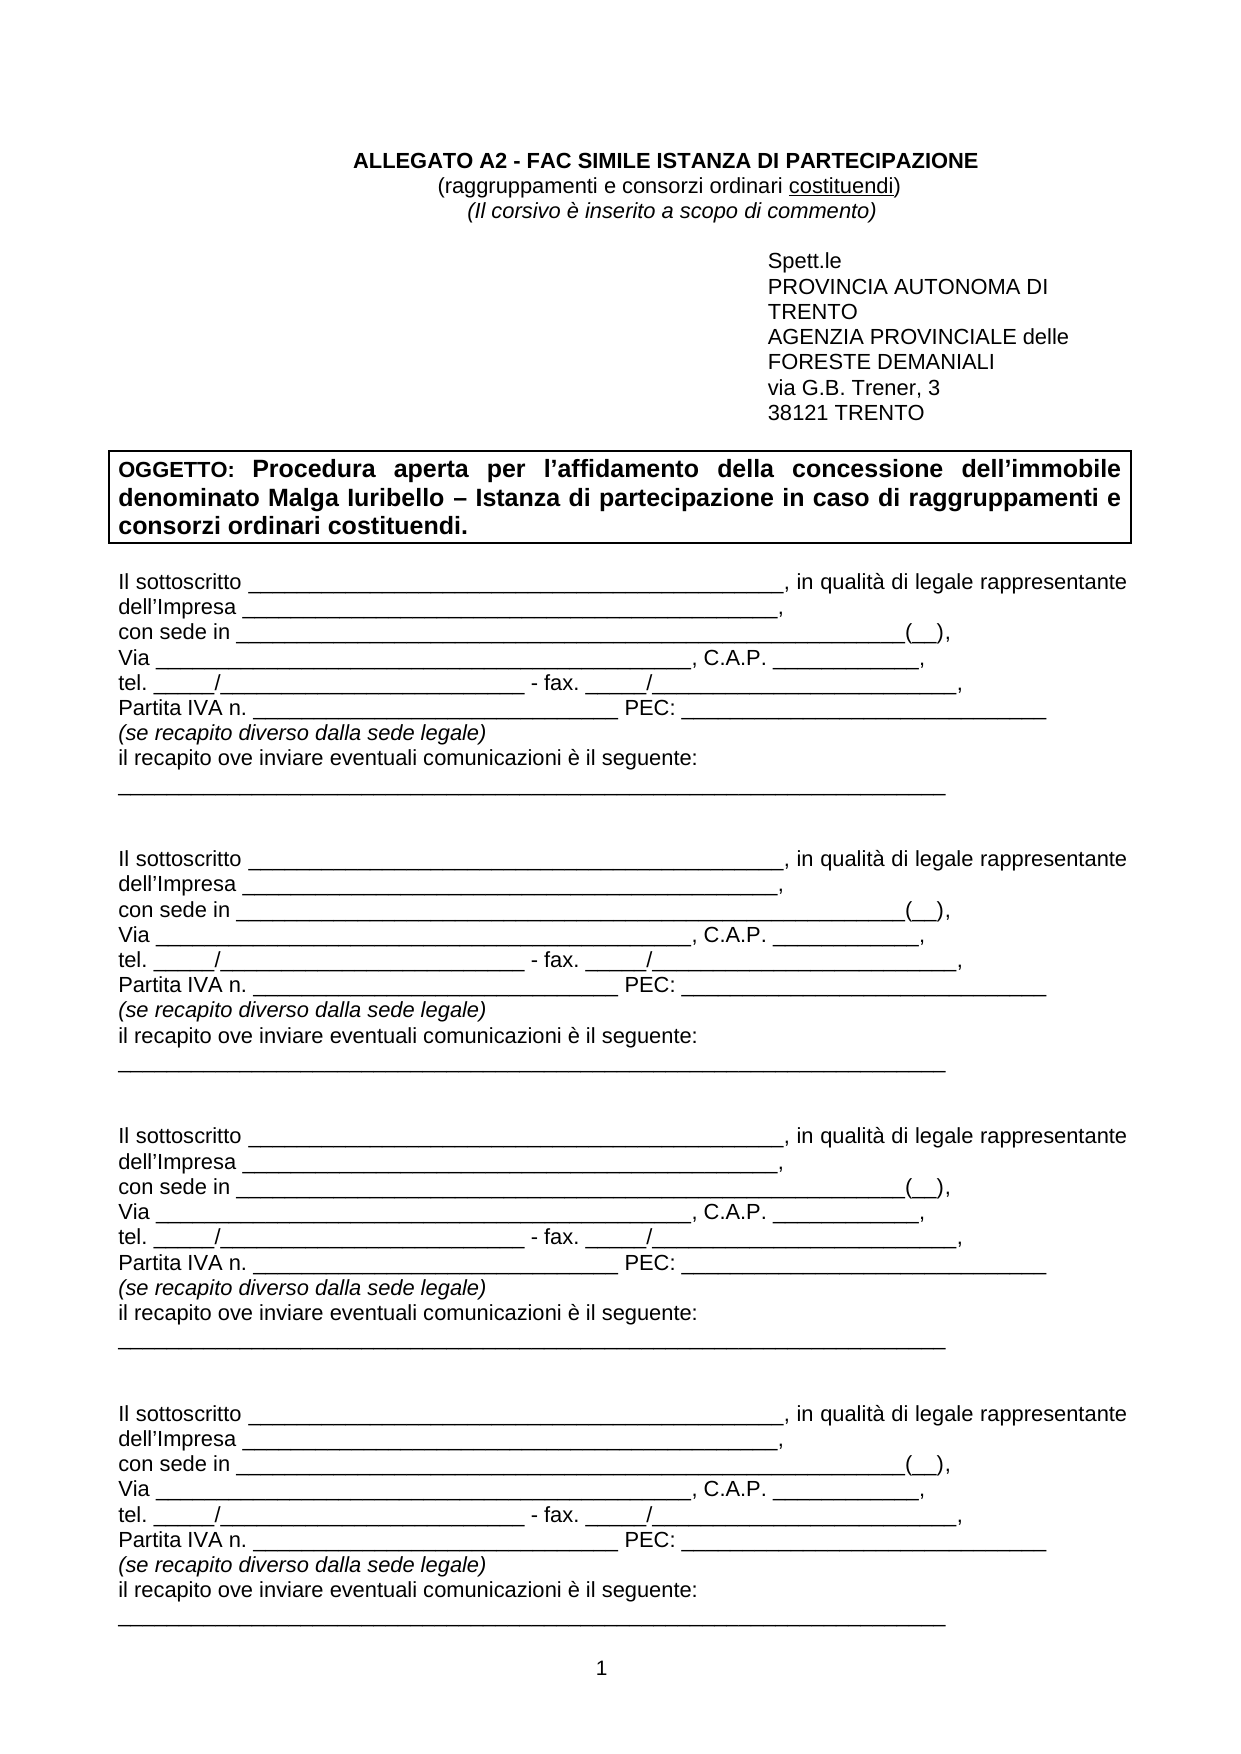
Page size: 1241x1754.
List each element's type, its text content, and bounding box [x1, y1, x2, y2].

text ____________________________________________________________________ [118, 1048, 1122, 1073]
text Il sottoscritto ____________________________________________, in qualità di legale rappresentante dell’Impresa ____________________________________________, [118, 1401, 1128, 1451]
text (raggruppamenti e consorzi ordinari costituendi) [118, 173, 1226, 198]
text (se recapito diverso dalla sede legale) [118, 720, 1122, 745]
text tel. _____/_________________________ - fax. _____/_________________________, [118, 947, 1128, 972]
text AGENZIA PROVINCIALE delle FORESTE DEMANIALI [768, 324, 1122, 374]
text (se recapito diverso dalla sede legale) [118, 1275, 1122, 1300]
text con sede in _______________________________________________________(__), [118, 1174, 1128, 1199]
text OGGETTO: Procedura aperta per l’affidamento della concessione dell’immobile denominato Malga Iuribello – Istanza di partecipazione in caso di raggruppamenti e consorzi ordinari costituendi. [110, 452, 1130, 542]
text Via ____________________________________________, C.A.P. ____________, [118, 1476, 1128, 1502]
text 38121 TRENTO [768, 400, 1122, 425]
text (Il corsivo è inserito a scopo di commento) [118, 198, 1226, 223]
text Via ____________________________________________, C.A.P. ____________, [118, 922, 1128, 947]
text con sede in _______________________________________________________(__), [118, 619, 1128, 644]
text tel. _____/_________________________ - fax. _____/_________________________, [118, 1224, 1128, 1249]
text Partita IVA n. ______________________________ PEC: ______________________________ [118, 1249, 1128, 1275]
text il recapito ove inviare eventuali comunicazioni è il seguente: [118, 1577, 1122, 1602]
text ____________________________________________________________________ [118, 771, 1122, 796]
text (se recapito diverso dalla sede legale) [118, 1552, 1122, 1577]
text Via ____________________________________________, C.A.P. ____________, [118, 644, 1128, 670]
text ____________________________________________________________________ [118, 1325, 1122, 1350]
text (se recapito diverso dalla sede legale) [118, 997, 1122, 1023]
text Il sottoscritto ____________________________________________, in qualità di legale rappresentante dell’Impresa ____________________________________________, [118, 569, 1128, 619]
text tel. _____/_________________________ - fax. _____/_________________________, [118, 670, 1128, 695]
text PROVINCIA AUTONOMA DI TRENTO [768, 274, 1122, 324]
text tel. _____/_________________________ - fax. _____/_________________________, [118, 1502, 1128, 1527]
text con sede in _______________________________________________________(__), [118, 1451, 1128, 1476]
text ____________________________________________________________________ [118, 1602, 1122, 1628]
text Via ____________________________________________, C.A.P. ____________, [118, 1199, 1128, 1224]
text via G.B. Trener, 3 [768, 374, 1122, 400]
text con sede in _______________________________________________________(__), [118, 897, 1128, 922]
text Partita IVA n. ______________________________ PEC: ______________________________ [118, 1527, 1128, 1552]
text Partita IVA n. ______________________________ PEC: ______________________________ [118, 695, 1128, 720]
text ALLEGATO A2 - FAC SIMILE ISTANZA DI PARTECIPAZIONE [118, 148, 1226, 173]
text il recapito ove inviare eventuali comunicazioni è il seguente: [118, 1300, 1122, 1325]
subtitle Spett.le [768, 248, 1122, 274]
text Il sottoscritto ____________________________________________, in qualità di legale rappresentante dell’Impresa ____________________________________________, [118, 846, 1128, 897]
text il recapito ove inviare eventuali comunicazioni è il seguente: [118, 1023, 1122, 1048]
text Partita IVA n. ______________________________ PEC: ______________________________ [118, 972, 1128, 997]
text il recapito ove inviare eventuali comunicazioni è il seguente: [118, 745, 1122, 771]
text Il sottoscritto ____________________________________________, in qualità di legale rappresentante dell’Impresa ____________________________________________, [118, 1123, 1128, 1174]
